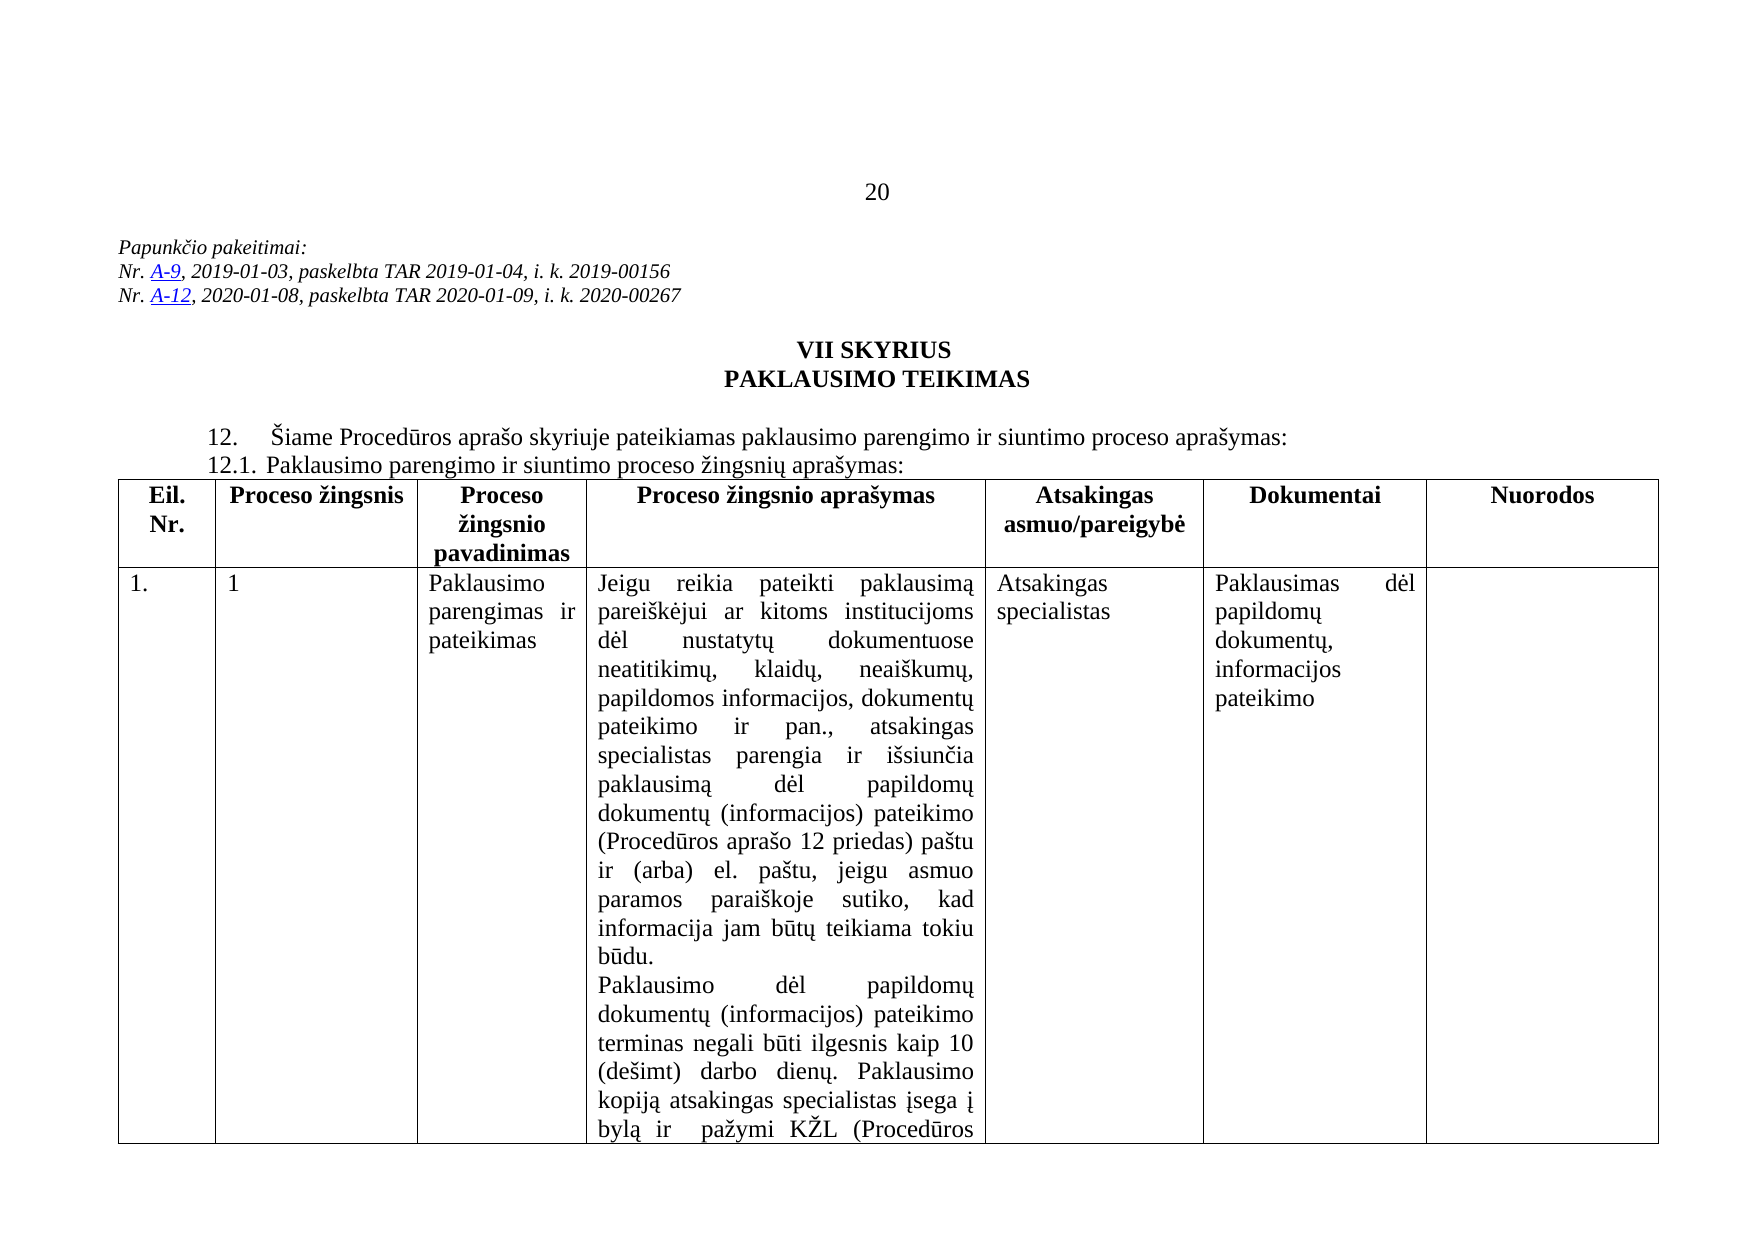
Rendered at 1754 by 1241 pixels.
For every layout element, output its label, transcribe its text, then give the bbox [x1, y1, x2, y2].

table_cell Jeigu reikia pateikti paklausimą pareiškėjui ar kitoms institucijoms dėl nustatytų dokumentuose neatitikimų, klaidų, neaiškumų, papildomos informacijos, dokumentų pateikimo ir pan., atsakingas specialistas parengia ir išsiunčia paklausimą dėl papildomų dokumentų (informacijos) pateikimo (Procedūros aprašo 12 priedas) paštu ir (arba) el. paštu, jeigu asmuo paramos paraiškoje sutiko, kad informacija jam būtų teikiama tokiu būdu. Paklausimo dėl papildomų dokumentų (informacijos) pateikimo terminas negali būti ilgesnis kaip 10 (dešimt) darbo dienų. Paklausimo kopiją atsakingas specialistas įsega į bylą ir pažymi KŽL (Procedūros [587, 568, 985, 1143]
text VII SKYRIUS [118, 336, 1636, 364]
text 12. Šiame Procedūros aprašo skyriuje pateikiamas paklausimo parengimo ir siuntimo proceso aprašymas: [118, 422, 1636, 451]
table_cell Atsakingas specialistas [986, 568, 1203, 1143]
table_header Nuorodos [1427, 480, 1658, 567]
table_cell 1 [216, 568, 417, 1143]
table_cell [1427, 568, 1658, 1143]
text Nr. A-12, 2020-01-08, paskelbta TAR 2020-01-09, i. k. 2020-00267 [118, 283, 1636, 307]
text Papunkčio pakeitimai: [118, 235, 1636, 259]
table_header Eil. Nr. [119, 480, 215, 567]
table_cell 1. [119, 568, 215, 1143]
table_header Dokumentai [1204, 480, 1426, 567]
text Nr. A-9, 2019-01-03, paskelbta TAR 2019-01-04, i. k. 2019-00156 [118, 259, 1636, 283]
text PAKLAUSIMO TEIKIMAS [118, 364, 1636, 393]
text 12.1. Paklausimo parengimo ir siuntimo proceso žingsnių aprašymas: [118, 451, 1636, 479]
table_header Proceso žingsnis [216, 480, 417, 567]
table_header Proceso žingsnio pavadinimas [418, 480, 586, 567]
table_cell Paklausimas dėl papildomų dokumentų, informacijos pateikimo [1204, 568, 1426, 1143]
table_header Atsakingas asmuo/pareigybė [986, 480, 1203, 567]
table_cell Paklausimo parengimas ir pateikimas [418, 568, 586, 1143]
table_header Proceso žingsnio aprašymas [587, 480, 985, 567]
